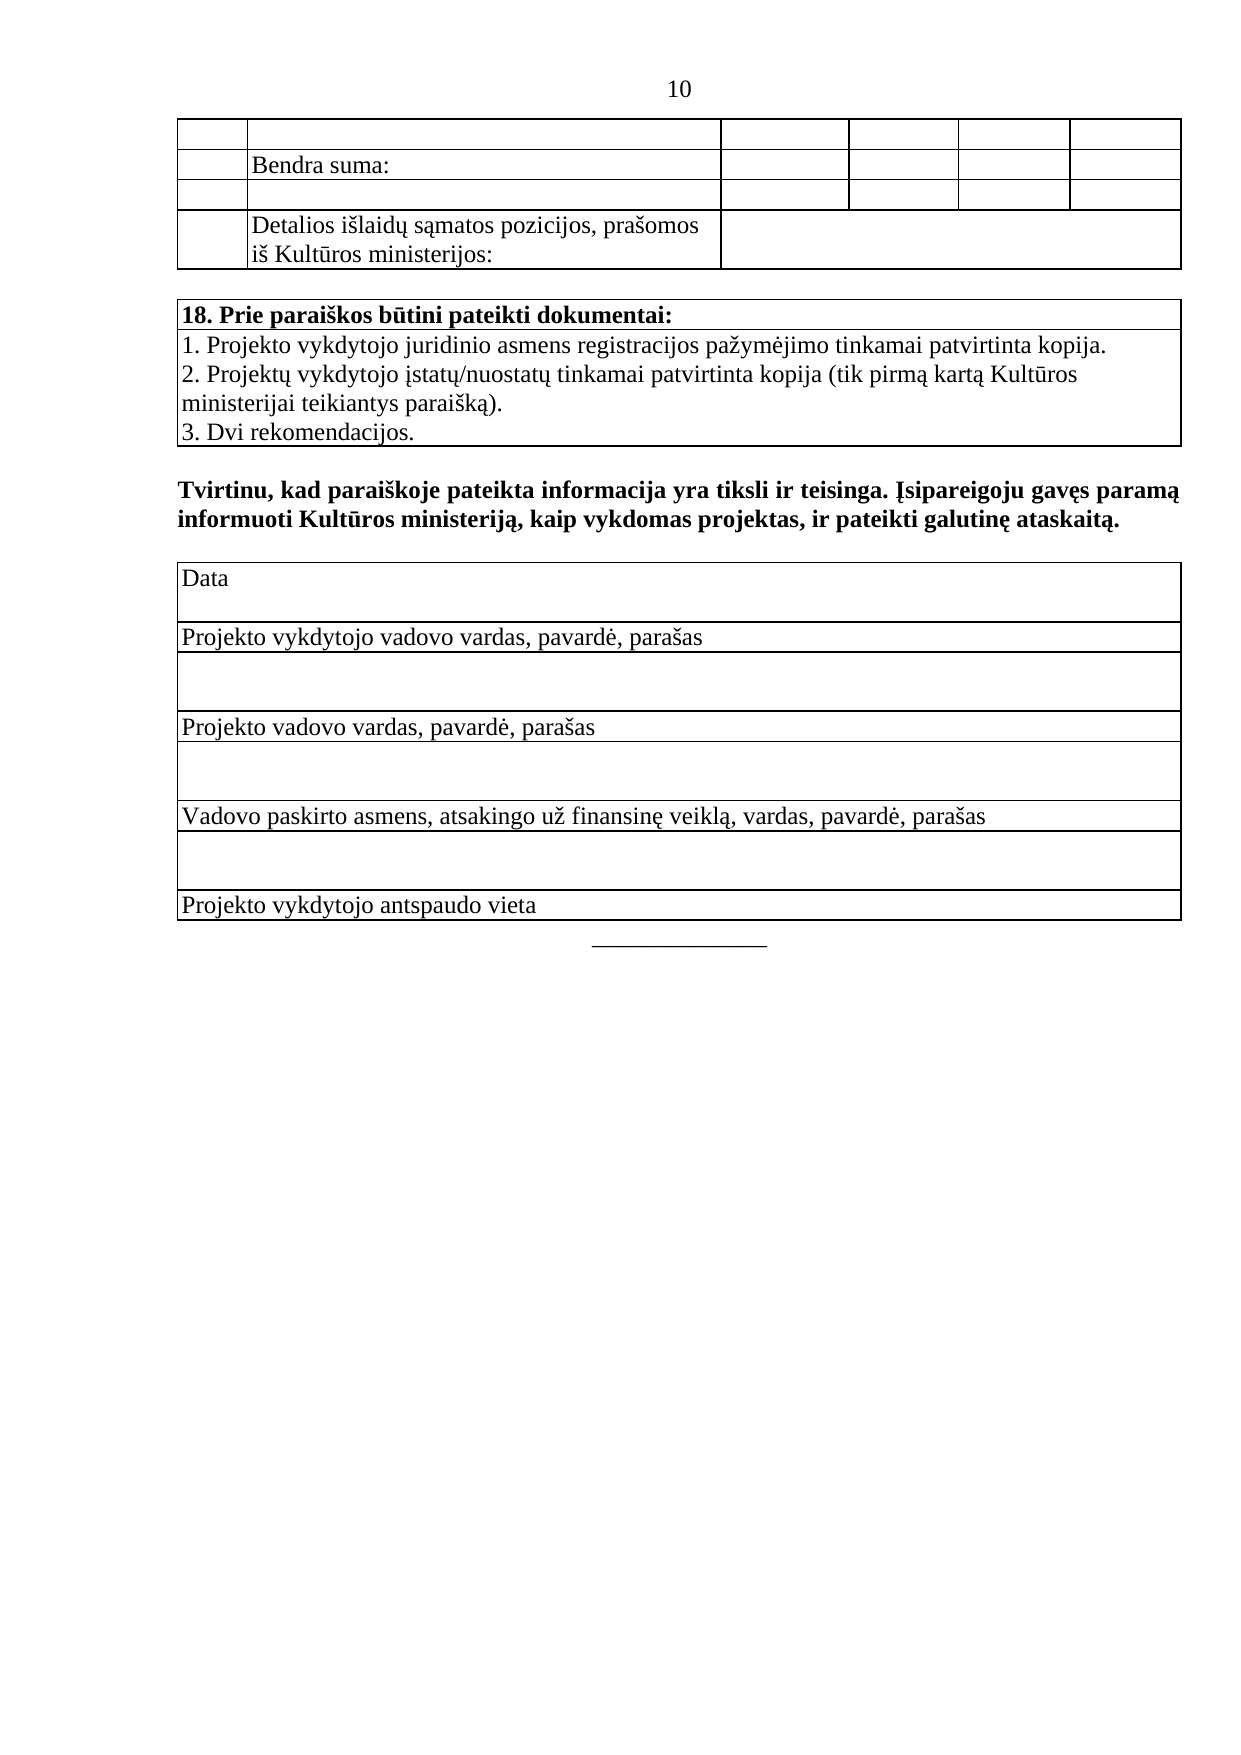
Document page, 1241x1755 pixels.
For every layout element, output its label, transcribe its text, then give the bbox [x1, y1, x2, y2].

table_cell [954, 180, 958, 209]
text ______________ [177, 921, 1181, 950]
text Tvirtinu, kad paraiškoje pateikta informacija yra tiksli ir teisinga. Įsipareigoju gavęs paramą informuoti Kultūros ministeriją, kaip vykdomas projektas, ir pateikti galutinę ataskaitą. [177, 476, 1181, 533]
table_cell [722, 211, 1180, 268]
table_cell [178, 211, 247, 268]
table_cell [959, 120, 963, 148]
table_cell [954, 150, 958, 179]
table_cell [243, 180, 247, 209]
table_cell [959, 150, 963, 179]
table_cell [243, 120, 247, 148]
table_cell [954, 120, 958, 148]
table_cell [243, 150, 247, 179]
table_cell [959, 180, 963, 209]
